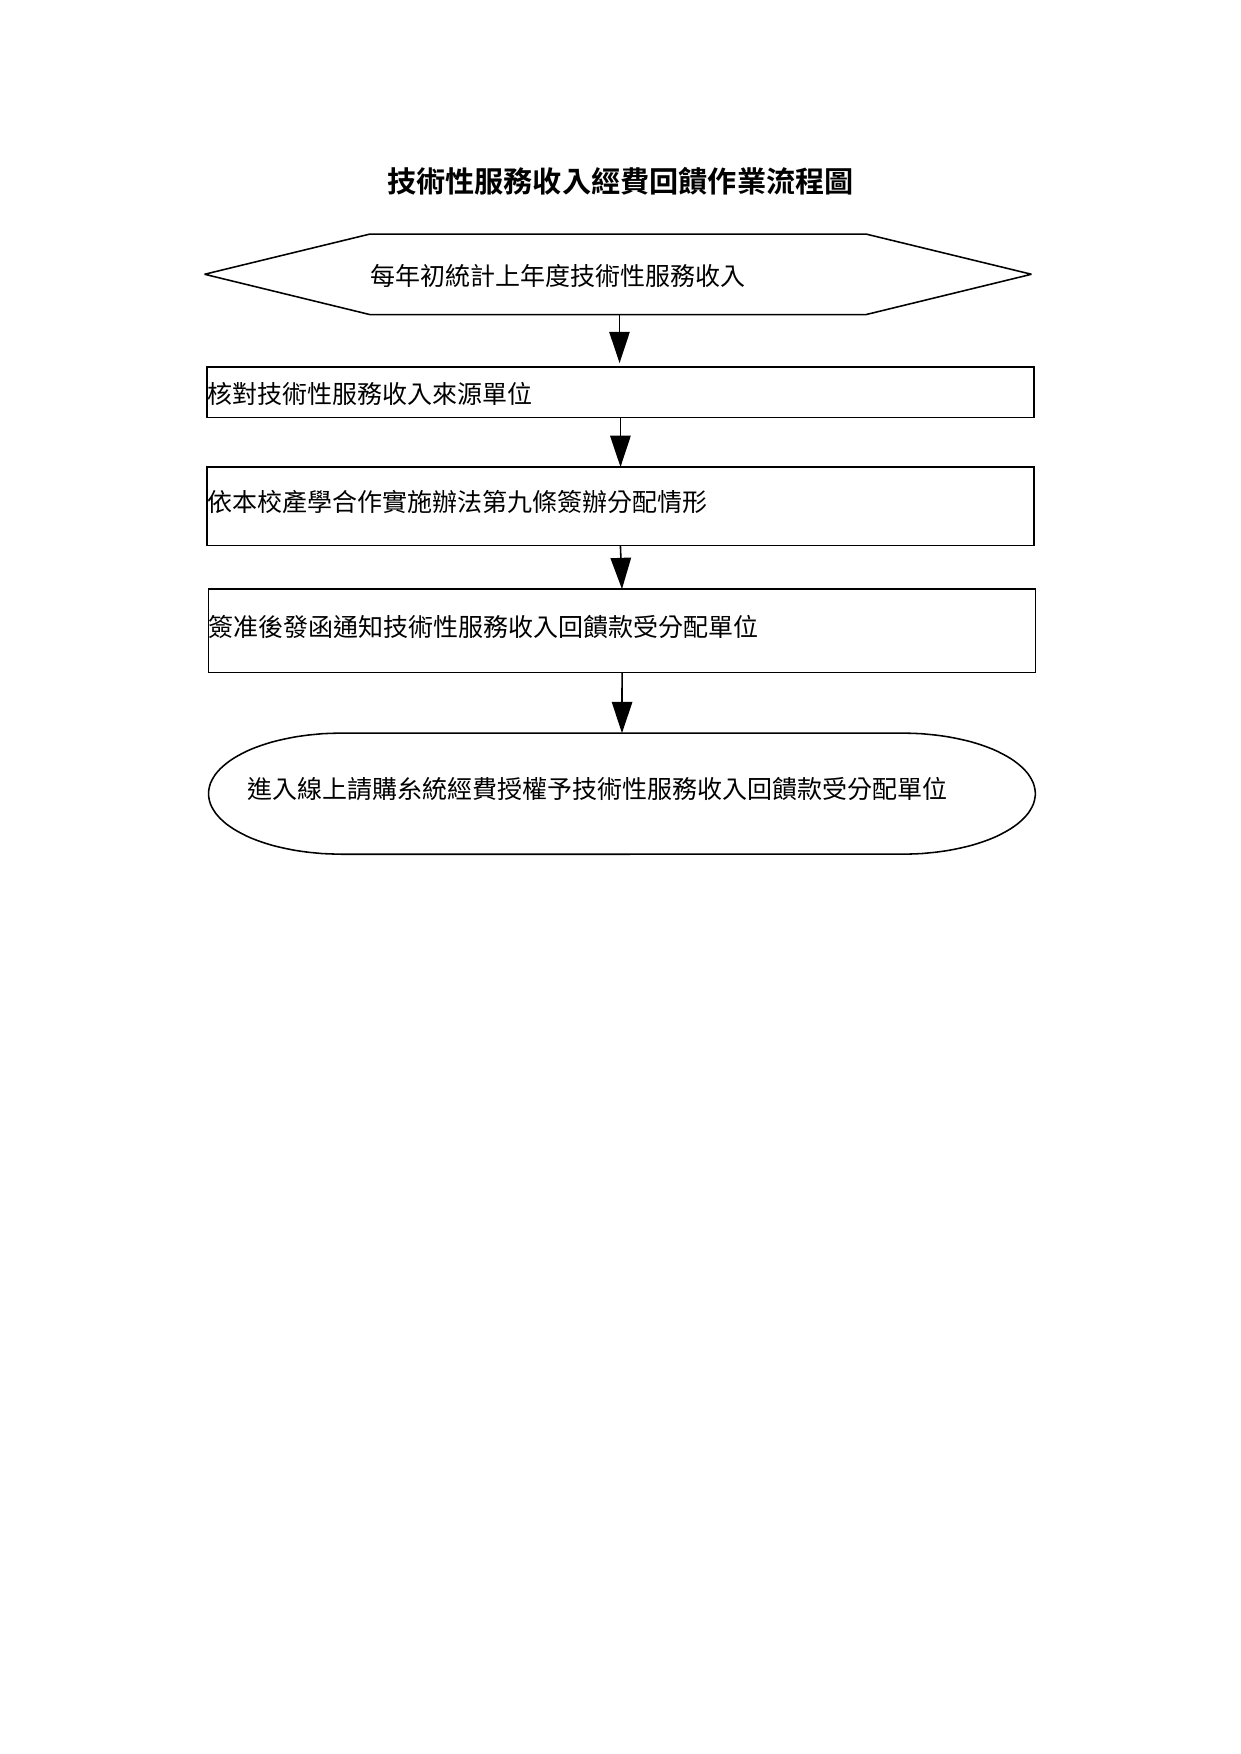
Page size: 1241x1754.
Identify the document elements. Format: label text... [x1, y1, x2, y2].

text 技術性服務收入經費回饋作業流程圖 [187, 158, 1053, 201]
